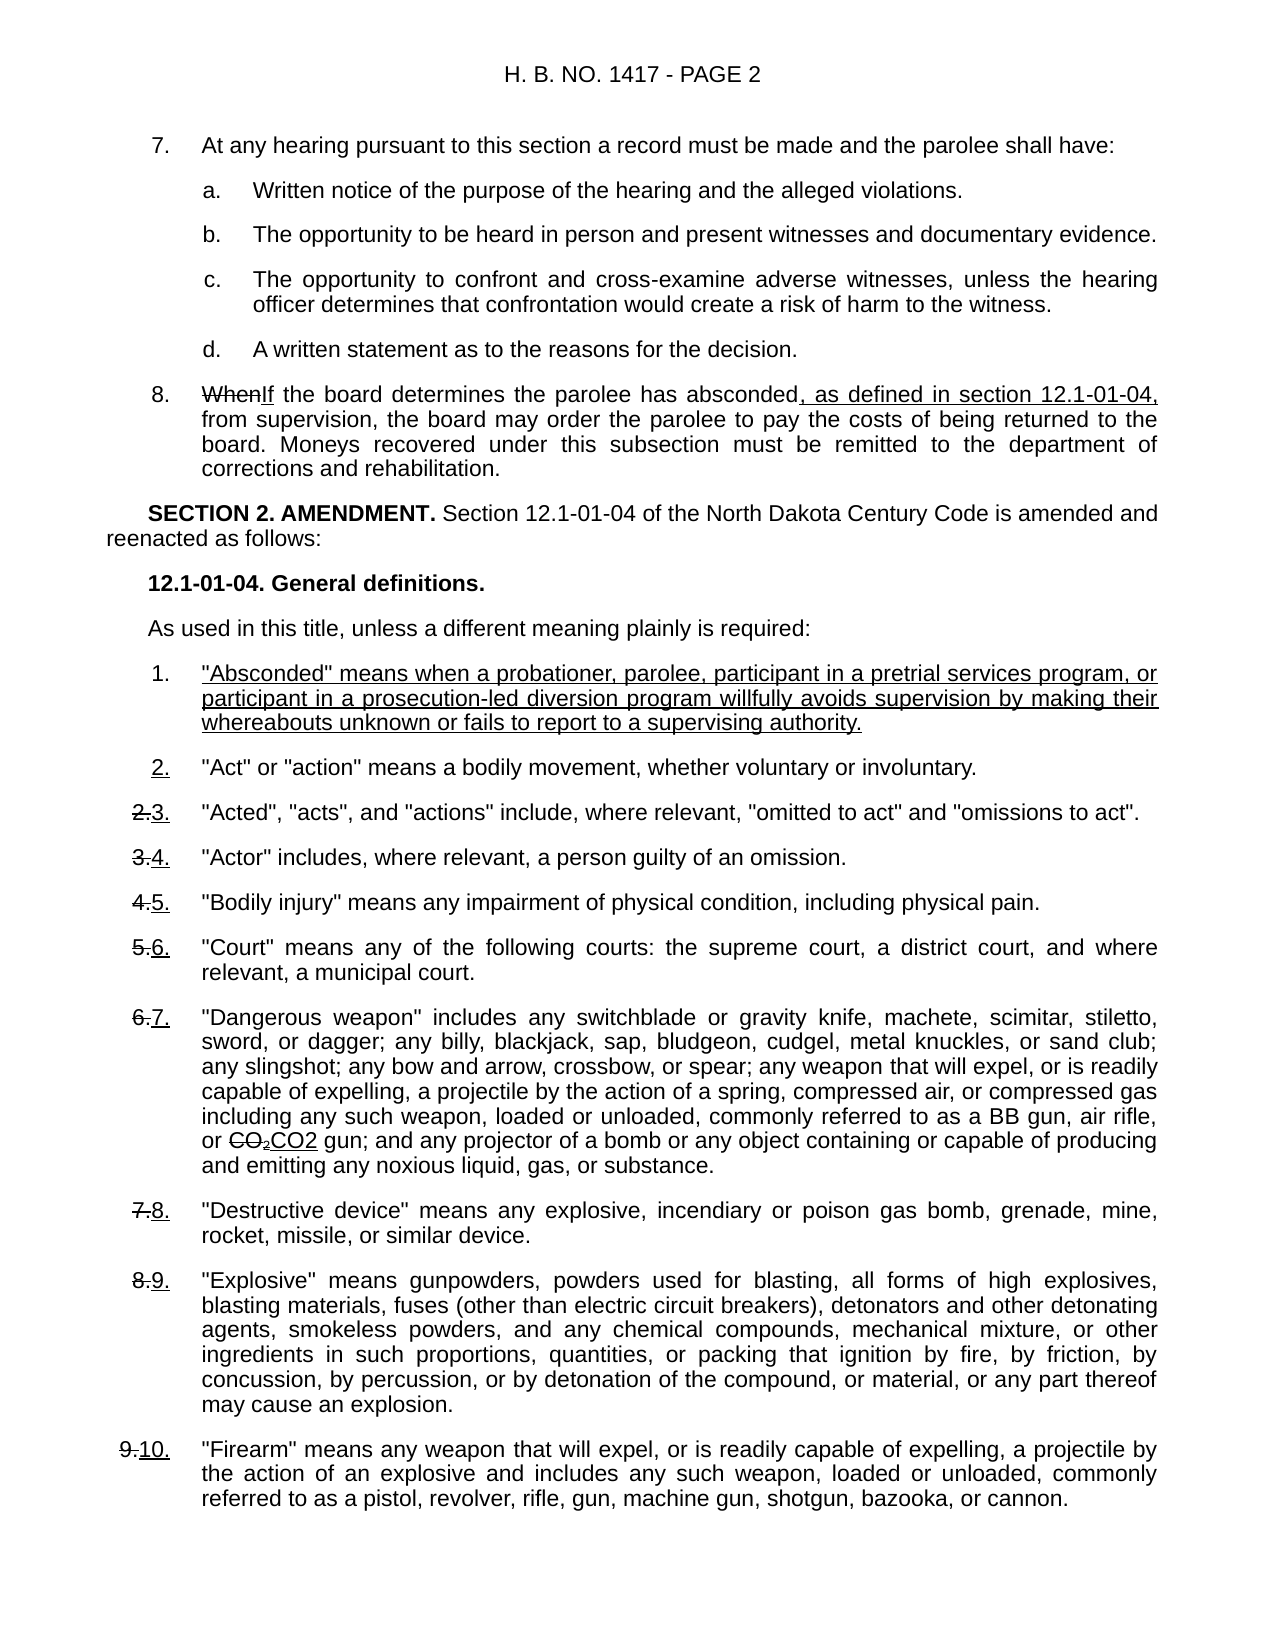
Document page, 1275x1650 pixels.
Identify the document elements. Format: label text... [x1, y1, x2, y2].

text 8.9. "Explosive" means gunpowders, powders used for blasting, all forms of high explosives, blasting materials, fuses (other than electric circuit breakers), detonators and other detonating agents, smokeless powders, and any chemical compounds, mechanical mixture, or other ingredients in such proportions, quantities, or packing that ignition by fire, by friction, by concussion, by percussion, or by detonation of the compound, or material, or any part thereof may cause an explosion. [106, 1268, 1158, 1417]
text d. A written statement as to the reasons for the decision. [106, 338, 1158, 362]
subtitle 12.1‑01‑04. General definitions. [106, 572, 1158, 596]
text a. Written notice of the purpose of the hearing and the alleged violations. [106, 178, 1158, 203]
text 5.6. "Court" means any of the following courts: the supreme court, a district court, and where relevant, a municipal court. [106, 935, 1158, 985]
text b. The opportunity to be heard in person and present witnesses and documentary evidence. [106, 223, 1158, 248]
text 2. "Act" or "action" means a bodily movement, whether voluntary or involuntary. [106, 756, 1158, 781]
text 8. WhenIf the board determines the parolee has absconded, as defined in section 12.1‑01‑04, from supervision, the board may order the parolee to pay the costs of being returned to the board. Moneys recovered under this subsection must be remitted to the department of corrections and rehabilitation. [106, 383, 1158, 482]
text 1. "Absconded" means when a probationer, parolee, participant in a pretrial services program, or participant in a prosecution-led diversion program willfully avoids supervision by making their whereabouts unknown or fails to report to a supervising authority. [106, 661, 1158, 736]
text c. The opportunity to confront and cross‑examine adverse witnesses, unless the hearing officer determines that confrontation would create a risk of harm to the witness. [106, 268, 1158, 318]
text 7. At any hearing pursuant to this section a record must be made and the parolee shall have: [106, 133, 1158, 158]
text 2.3. "Acted", "acts", and "actions" include, where relevant, "omitted to act" and "omissions to act". [106, 801, 1158, 826]
text As used in this title, unless a different meaning plainly is required: [106, 616, 1158, 641]
text 7.8. "Destructive device" means any explosive, incendiary or poison gas bomb, grenade, mine, rocket, missile, or similar device. [106, 1199, 1158, 1248]
text 6.7. "Dangerous weapon" includes any switchblade or gravity knife, machete, scimitar, stiletto, sword, or dagger; any billy, blackjack, sap, bludgeon, cudgel, metal knuckles, or sand club; any slingshot; any bow and arrow, crossbow, or spear; any weapon that will expel, or is readily capable of expelling, a projectile by the action of a spring, compressed air, or compressed gas including any such weapon, loaded or unloaded, commonly referred to as a BB gun, air rifle, or CO2CO2 gun; and any projector of a bomb or any object containing or capable of producing and emitting any noxious liquid, gas, or substance. [106, 1005, 1158, 1179]
text 3.4. "Actor" includes, where relevant, a person guilty of an omission. [106, 846, 1158, 870]
text SECTION 2. AMENDMENT. Section 12.1‑01‑04 of the North Dakota Century Code is amended and reenacted as follows: [106, 502, 1158, 551]
text 4.5. "Bodily injury" means any impairment of physical condition, including physical pain. [106, 891, 1158, 915]
text 9.10. "Firearm" means any weapon that will expel, or is readily capable of expelling, a projectile by the action of an explosive and includes any such weapon, loaded or unloaded, commonly referred to as a pistol, revolver, rifle, gun, machine gun, shotgun, bazooka, or cannon. [106, 1437, 1158, 1512]
